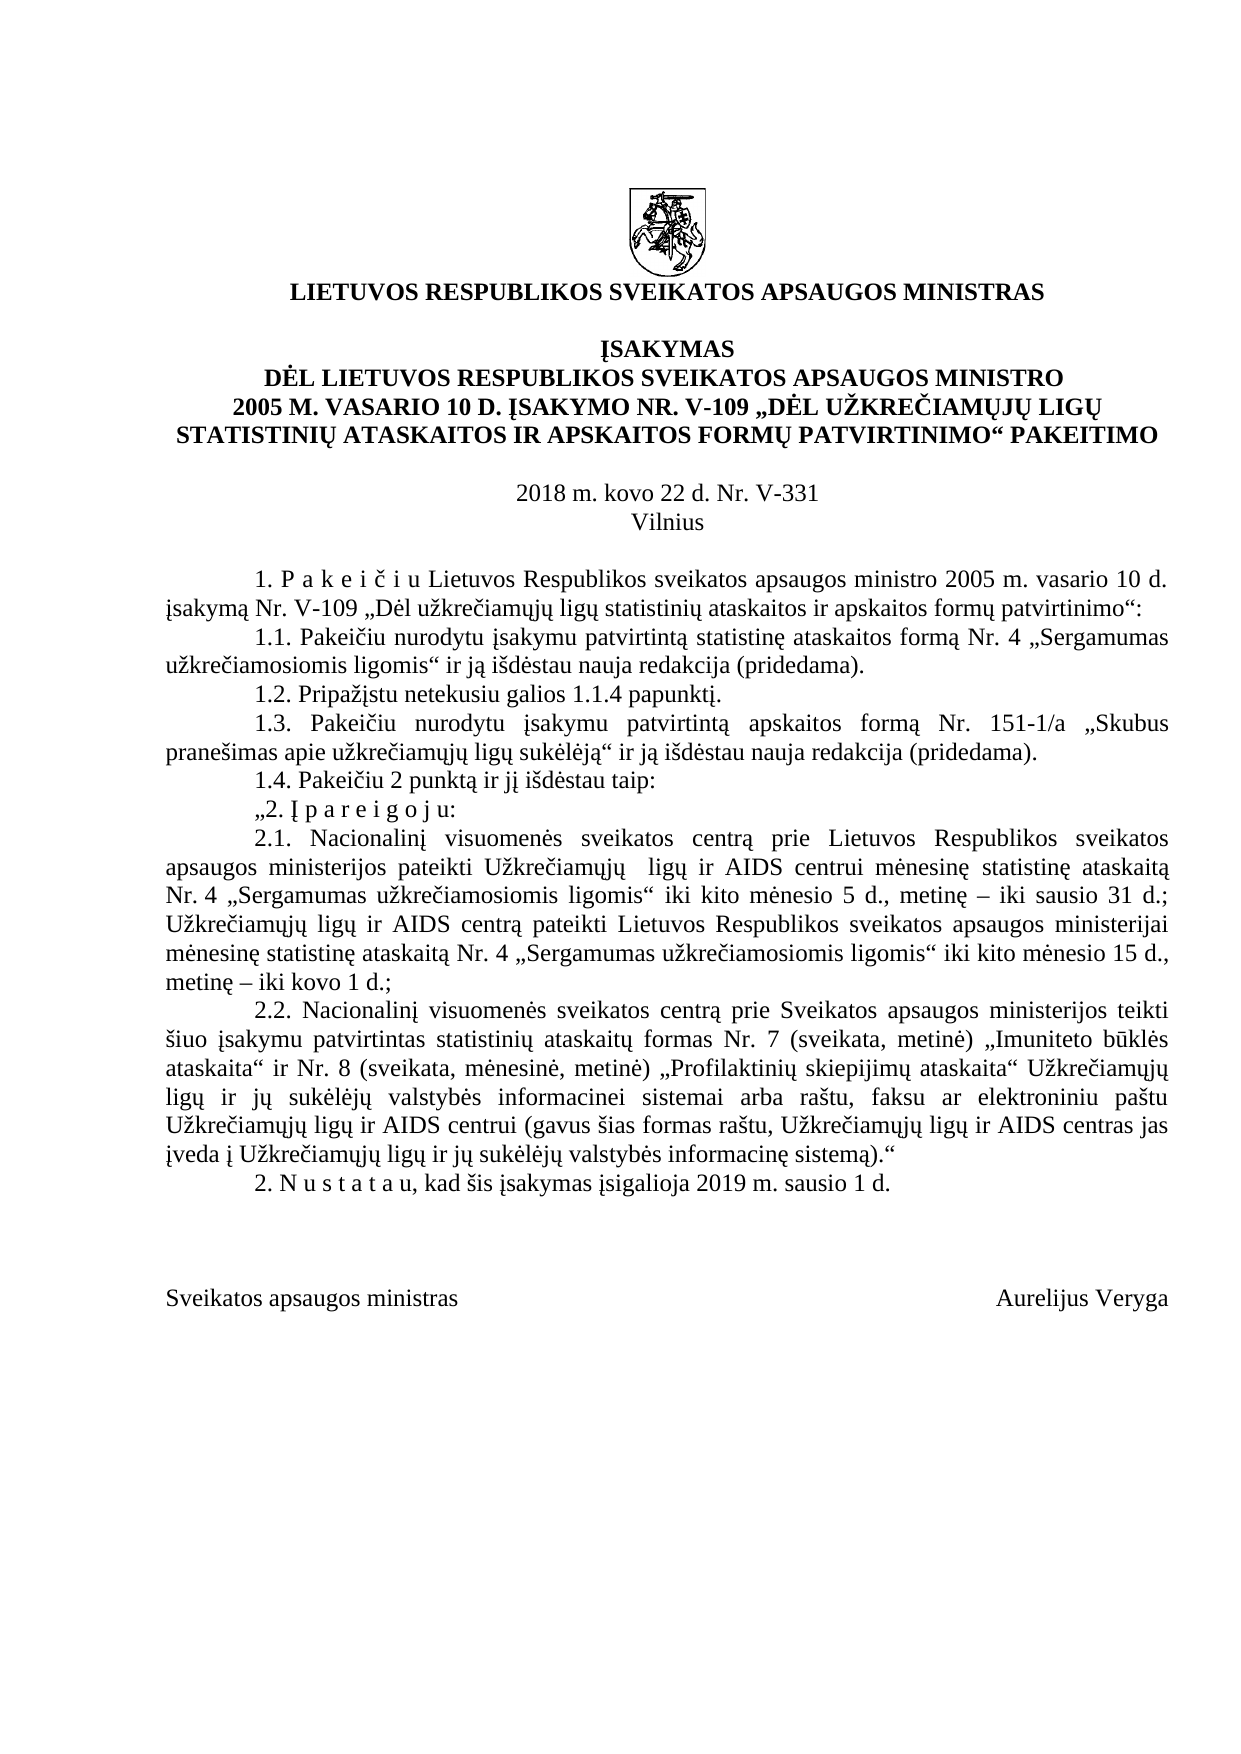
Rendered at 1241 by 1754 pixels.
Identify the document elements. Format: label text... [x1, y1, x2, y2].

text DĖL LIETUVOS RESPUBLIKOS SVEIKATOS APSAUGOS MINISTRO 2005 M. vasario 10 D. ĮSAKYMO Nr. V-109 „DĖL užkrečiamųjų ligų statistinių ataskaitos ir apskaitos formų patvirtinimo“ PAKEITIMO [165, 363, 1169, 449]
text ĮSAKYMAS [165, 334, 1169, 363]
text Sveikatos apsaugos ministras Aurelijus Veryga [165, 1283, 1169, 1312]
text 2018 m. kovo 22 d. Nr. V-331 [165, 478, 1169, 507]
text 2.2. Nacionalinį visuomenės sveikatos centrą prie Sveikatos apsaugos ministerijos teikti šiuo įsakymu patvirtintas statistinių ataskaitų formas Nr. 7 (sveikata, metinė) „Imuniteto būklės ataskaita“ ir Nr. 8 (sveikata, mėnesinė, metinė) „Profilaktinių skiepijimų ataskaita“ Užkrečiamųjų ligų ir jų sukėlėjų valstybės informacinei sistemai arba raštu, faksu ar elektroniniu paštu Užkrečiamųjų ligų ir AIDS centrui (gavus šias formas raštu, Užkrečiamųjų ligų ir AIDS centras jas įveda į Užkrečiamųjų ligų ir jų sukėlėjų valstybės informacinę sistemą).“ [165, 996, 1169, 1168]
text 1. P a k e i č i u Lietuvos Respublikos sveikatos apsaugos ministro 2005 m. vasario 10 d. įsakymą Nr. V-109 „Dėl užkrečiamųjų ligų statistinių ataskaitos ir apskaitos formų patvirtinimo“: [165, 564, 1169, 622]
text 2.1. Nacionalinį visuomenės sveikatos centrą prie Lietuvos Respublikos sveikatos apsaugos ministerijos pateikti Užkrečiamųjų ligų ir AIDS centrui mėnesinę statistinę ataskaitą Nr. 4 „Sergamumas užkrečiamosiomis ligomis“ iki kito mėnesio 5 d., metinę – iki sausio 31 d.; Užkrečiamųjų ligų ir AIDS centrą pateikti Lietuvos Respublikos sveikatos apsaugos ministerijai mėnesinę statistinę ataskaitą Nr. 4 „Sergamumas užkrečiamosiomis ligomis“ iki kito mėnesio 15 d., metinę – iki kovo 1 d.; [165, 823, 1169, 996]
text 1.3. Pakeičiu nurodytu įsakymu patvirtintą apskaitos formą Nr. 151-1/a „Skubus pranešimas apie užkrečiamųjų ligų sukėlėją“ ir ją išdėstau nauja redakcija (pridedama). [165, 708, 1169, 766]
text LIETUVOS RESPUBLIKOS SVEIKATOS APSAUGOS MINISTRAS [165, 277, 1169, 306]
text 2. N u s t a t a u, kad šis įsakymas įsigalioja 2019 m. sausio 1 d. [165, 1168, 1169, 1197]
text 1.4. Pakeičiu 2 punktą ir jį išdėstau taip: [165, 766, 1169, 794]
text 1.1. Pakeičiu nurodytu įsakymu patvirtintą statistinę ataskaitos formą Nr. 4 „Sergamumas užkrečiamosiomis ligomis“ ir ją išdėstau nauja redakcija (pridedama). [165, 622, 1169, 679]
text Vilnius [165, 507, 1169, 536]
text 1.2. Pripažįstu netekusiu galios 1.1.4 papunktį. [254, 679, 1169, 708]
text „2. Į p a r e i g o j u: [165, 794, 1169, 823]
